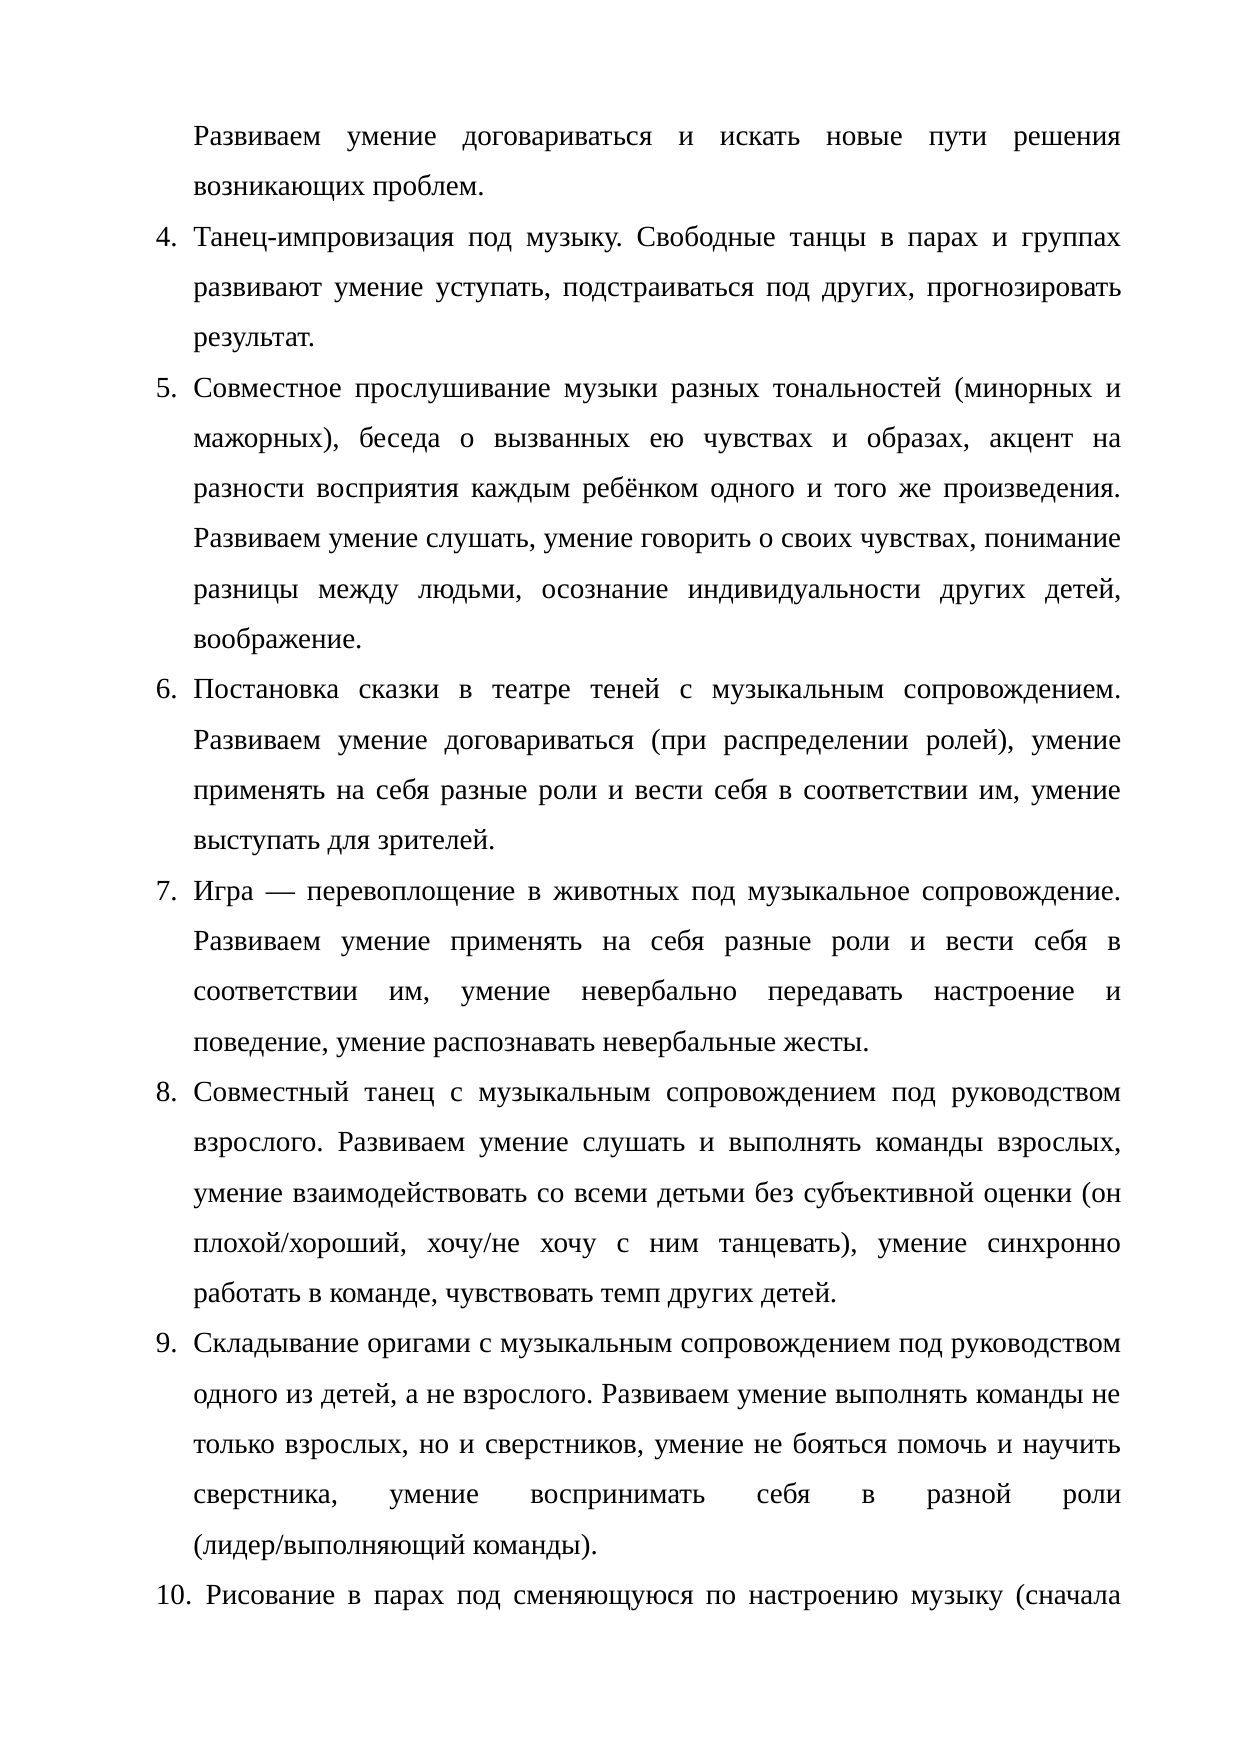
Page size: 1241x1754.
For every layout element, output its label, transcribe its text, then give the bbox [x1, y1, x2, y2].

list Совместное прослушивание музыки разных тональностей (минорных и мажорных), беседа о вызванных ею чувствах и образах, акцент на разности восприятия каждым ребёнком одного и того же произведения. Развиваем умение слушать, умение говорить о своих чувствах, понимание разницы между людьми, осознание индивидуальности других детей, воображение. [156, 370, 1122, 655]
list Рисование в парах под сменяющуюся по настроению музыку (сначала [156, 1577, 1122, 1611]
list Постановка сказки в театре теней с музыкальным сопровождением. Развиваем умение договариваться (при распределении ролей), умение применять на себя разные роли и вести себя в соответствии им, умение выступать для зрителей. [156, 672, 1122, 856]
list Совместный танец с музыкальным сопровождением под руководством взрослого. Развиваем умение слушать и выполнять команды взрослых, умение взаимодействовать со всеми детьми без субъективной оценки (он плохой/хороший, хочу/не хочу с ним танцевать), умение синхронно работать в команде, чувствовать темп других детей. [156, 1074, 1122, 1309]
list Танец-импровизация под музыку. Свободные танцы в парах и группах развивают умение уступать, подстраиваться под других, прогнозировать результат. [156, 219, 1122, 353]
list Складывание оригами с музыкальным сопровождением под руководством одного из детей, а не взрослого. Развиваем умение выполнять команды не только взрослых, но и сверстников, умение не бояться помочь и научить сверстника, умение воспринимать себя в разной роли (лидер/выполняющий команды). [156, 1326, 1122, 1560]
list Игра — перевоплощение в животных под музыкальное сопровождение. Развиваем умение применять на себя разные роли и вести себя в соответствии им, умение невербально передавать настроение и поведение, умение распознавать невербальные жесты. [156, 873, 1122, 1057]
list Развиваем умение договариваться и искать новые пути решения возникающих проблем. [156, 118, 1122, 202]
